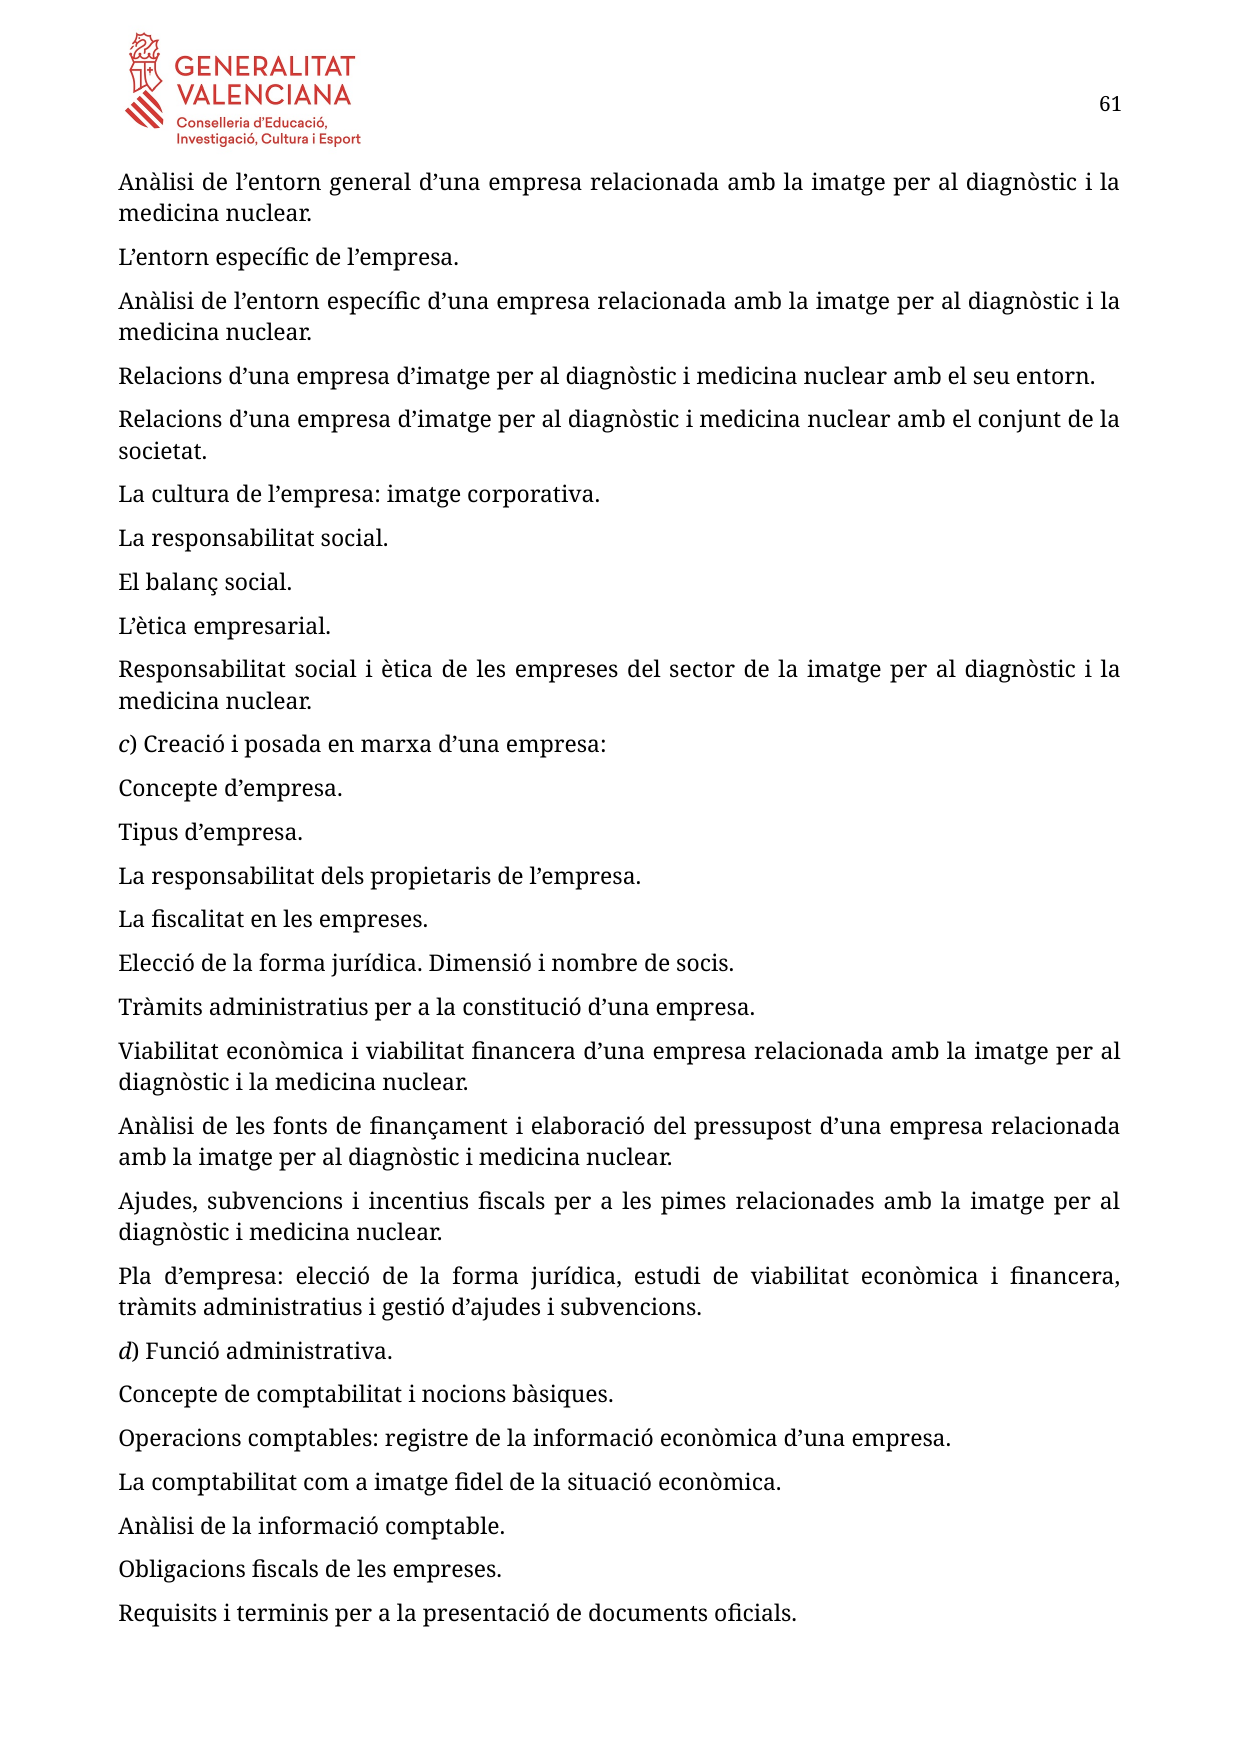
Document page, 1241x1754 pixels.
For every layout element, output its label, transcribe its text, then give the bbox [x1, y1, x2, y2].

text La responsabilitat social. [118, 522, 1122, 553]
text Tràmits administratius per a la constitució d’una empresa. [118, 991, 1122, 1022]
text L’ètica empresarial. [118, 610, 1122, 641]
text Relacions d’una empresa d’imatge per al diagnòstic i medicina nuclear amb el conjunt de la societat. [118, 403, 1122, 466]
text c) Creació i posada en marxa d’una empresa: [118, 728, 1122, 760]
text Elecció de la forma jurídica. Dimensió i nombre de socis. [118, 947, 1122, 978]
text Ajudes, subvencions i incentius fiscals per a les pimes relacionades amb la imatge per al diagnòstic i medicina nuclear. [118, 1185, 1122, 1247]
text Anàlisi de la informació comptable. [118, 1510, 1122, 1541]
text La comptabilitat com a imatge fidel de la situació econòmica. [118, 1466, 1122, 1497]
picture [112, 17, 377, 160]
text Anàlisi de les fonts de finançament i elaboració del pressupost d’una empresa relacionada amb la imatge per al diagnòstic i medicina nuclear. [118, 1110, 1122, 1172]
text L’entorn específic de l’empresa. [118, 241, 1122, 272]
text Responsabilitat social i ètica de les empreses del sector de la imatge per al diagnòstic i la medicina nuclear. [118, 653, 1122, 716]
text Requisits i terminis per a la presentació de documents oficials. [118, 1597, 1122, 1628]
text La responsabilitat dels propietaris de l’empresa. [118, 860, 1122, 891]
text La fiscalitat en les empreses. [118, 903, 1122, 935]
text Obligacions fiscals de les empreses. [118, 1553, 1122, 1585]
text Operacions comptables: registre de la informació econòmica d’una empresa. [118, 1422, 1122, 1453]
text Anàlisi de l’entorn específic d’una empresa relacionada amb la imatge per al diagnòstic i la medicina nuclear. [118, 285, 1122, 347]
text Concepte d’empresa. [118, 772, 1122, 803]
text Viabilitat econòmica i viabilitat financera d’una empresa relacionada amb la imatge per al diagnòstic i la medicina nuclear. [118, 1035, 1122, 1097]
text El balanç social. [118, 566, 1122, 597]
text Concepte de comptabilitat i nocions bàsiques. [118, 1378, 1122, 1410]
text d) Funció administrativa. [118, 1335, 1122, 1366]
text Relacions d’una empresa d’imatge per al diagnòstic i medicina nuclear amb el seu entorn. [118, 360, 1122, 391]
text Pla d’empresa: elecció de la forma jurídica, estudi de viabilitat econòmica i financera, tràmits administratius i gestió d’ajudes i subvencions. [118, 1260, 1122, 1322]
text Tipus d’empresa. [118, 816, 1122, 847]
text Anàlisi de l’entorn general d’una empresa relacionada amb la imatge per al diagnòstic i la medicina nuclear. [118, 166, 1122, 228]
text La cultura de l’empresa: imatge corporativa. [118, 478, 1122, 510]
